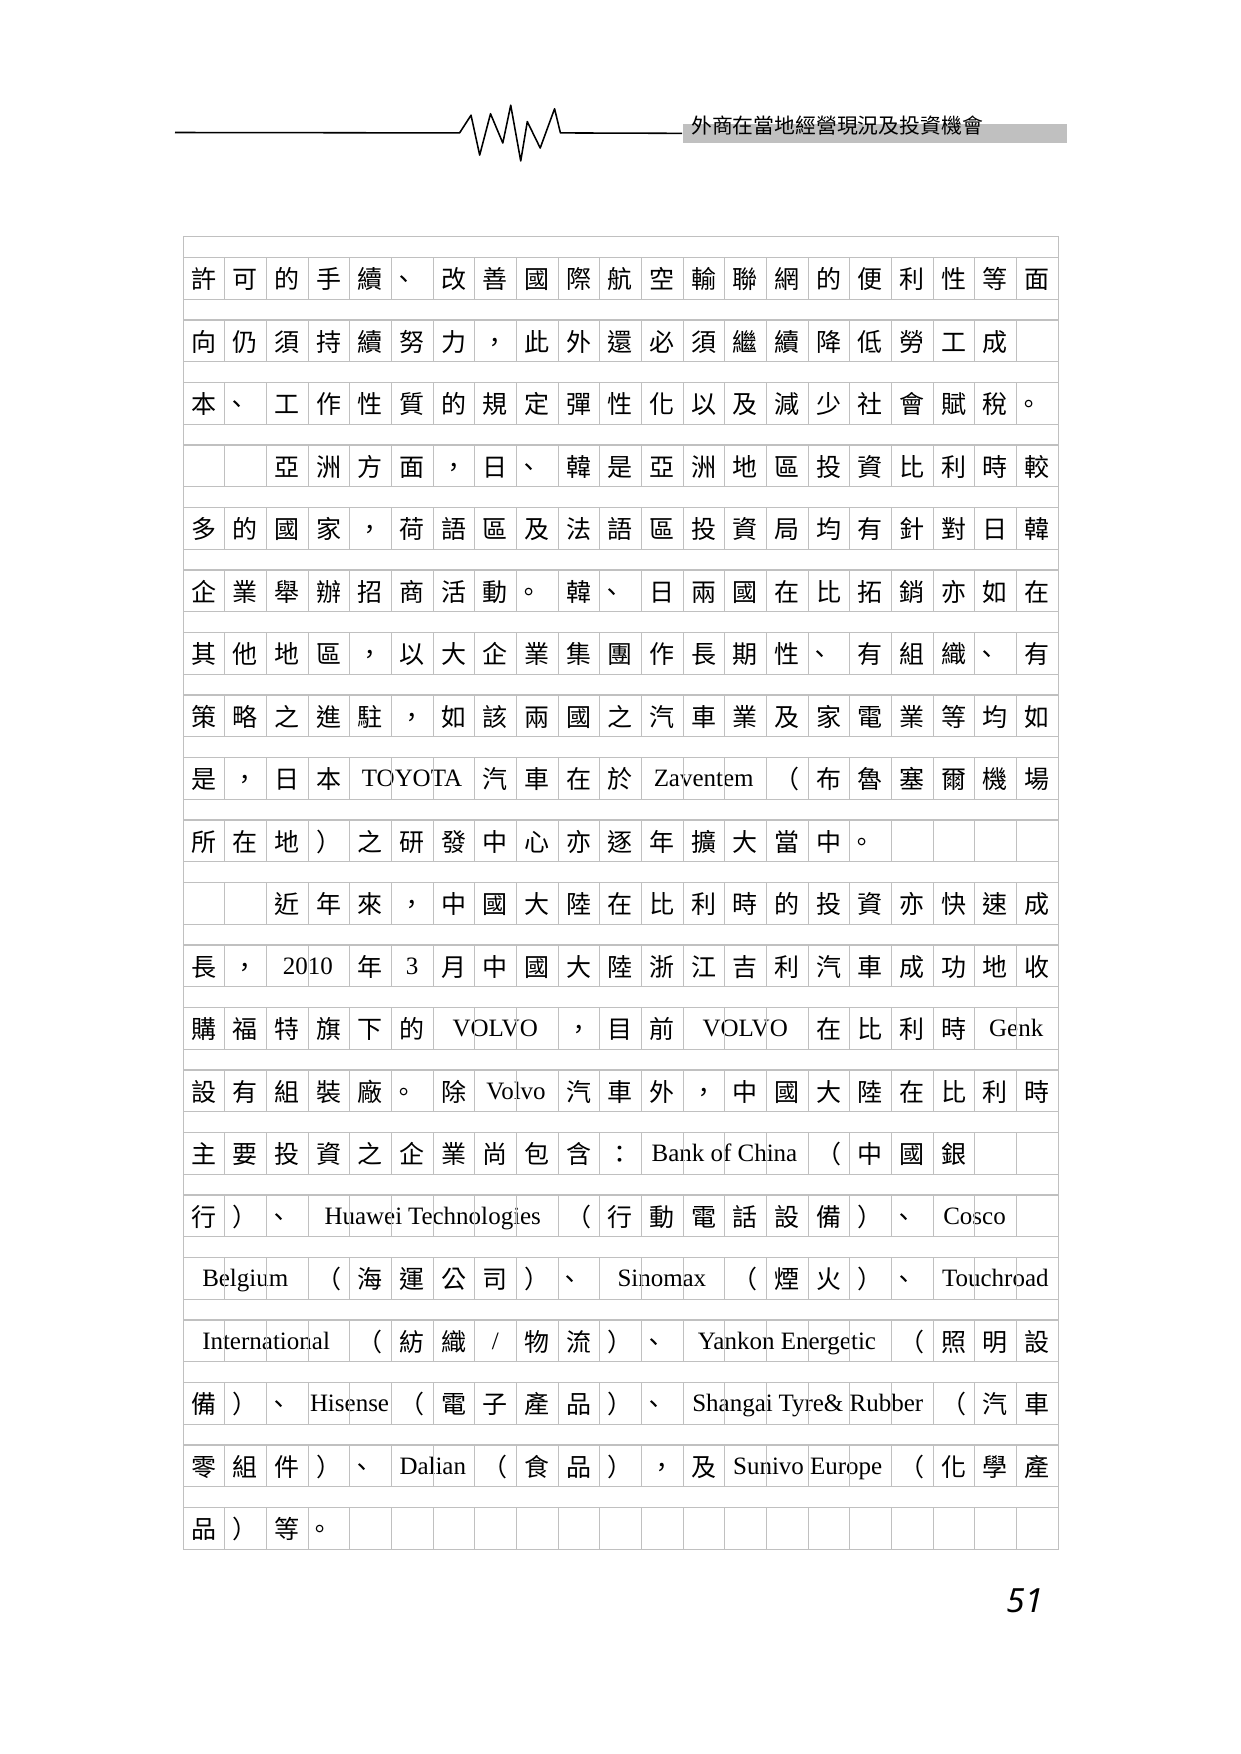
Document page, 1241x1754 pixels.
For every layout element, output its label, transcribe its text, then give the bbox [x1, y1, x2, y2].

text 亞洲方面，日、韓是亞洲地區投資比利時較多的國家，荷語區及法語區投資局均有針對日韓企業舉辦招商活動。韓、日兩國在比拓銷亦如在其他地區，以大企業集團作長期性、有組織、有策略之進駐，如該兩國之汽車業及家電業等均如是，日本TOYOTA汽車在於Zaventem（布魯塞爾機場所在地）之研發中心亦逐年擴大當中。 [184, 487, 1058, 507]
text 美商企業偏好在比利時設立歐洲區域總部之主要因素是比利時位居歐盟地理中心位置，不過，這種情況已逐漸隨著歐盟版圖東擴而改變。美國商會亦曾對比利時提出建言，如欲吸引美商公司繼續以比利時做為歐洲區域總部，比國在降低外商前來投資之行政成本、簡化工作證及居留許可的手續、改善國際航空輸聯網的便利性等面向仍須持續努力，此外還必須繼續降低勞工成本、工作性質的規定彈性化以及減少社會賦稅。 [184, 237, 1058, 257]
text 亞洲方面，日、韓是亞洲地區投資比利時較多的國家，荷語區及法語區投資局均有針對日韓企業舉辦招商活動。韓、日兩國在比拓銷亦如在其他地區，以大企業集團作長期性、有組織、有策略之進駐，如該兩國之汽車業及家電業等均如是，日本TOYOTA汽車在於Zaventem（布魯塞爾機場所在地）之研發中心亦逐年擴大當中。 [184, 800, 1058, 819]
text 近年來，中國大陸在比利時的投資亦快速成長，2010年3月中國大陸浙江吉利汽車成功地收購福特旗下的VOLVO，目前VOLVO在比利時Genk設有組裝廠。除Volvo汽車外，中國大陸在比利時主要投資之企業尚包含：Bank of China（中國銀行）、Huawei Technologies（行動電話設備）、Cosco Belgium（海運公司）、Sinomax（煙火）、Touchroad International（紡織/物流）、Yankon Energetic（照明設備）、Hisense（電子產品）、Shangai Tyre& Rubber（汽車零組件）、Dalian（食品），及Sunivo Europe（化學產品）等。 [184, 1300, 1058, 1319]
text 亞洲方面，日、韓是亞洲地區投資比利時較多的國家，荷語區及法語區投資局均有針對日韓企業舉辦招商活動。韓、日兩國在比拓銷亦如在其他地區，以大企業集團作長期性、有組織、有策略之進駐，如該兩國之汽車業及家電業等均如是，日本TOYOTA汽車在於Zaventem（布魯塞爾機場所在地）之研發中心亦逐年擴大當中。 [184, 612, 1058, 632]
text 亞洲方面，日、韓是亞洲地區投資比利時較多的國家，荷語區及法語區投資局均有針對日韓企業舉辦招商活動。韓、日兩國在比拓銷亦如在其他地區，以大企業集團作長期性、有組織、有策略之進駐，如該兩國之汽車業及家電業等均如是，日本TOYOTA汽車在於Zaventem（布魯塞爾機場所在地）之研發中心亦逐年擴大當中。 [184, 737, 1058, 757]
text 近年來，中國大陸在比利時的投資亦快速成長，2010年3月中國大陸浙江吉利汽車成功地收購福特旗下的VOLVO，目前VOLVO在比利時Genk設有組裝廠。除Volvo汽車外，中國大陸在比利時主要投資之企業尚包含：Bank of China（中國銀行）、Huawei Technologies（行動電話設備）、Cosco Belgium（海運公司）、Sinomax（煙火）、Touchroad International（紡織/物流）、Yankon Energetic（照明設備）、Hisense（電子產品）、Shangai Tyre& Rubber（汽車零組件）、Dalian（食品），及Sunivo Europe（化學產品）等。 [184, 862, 1058, 882]
text 近年來，中國大陸在比利時的投資亦快速成長，2010年3月中國大陸浙江吉利汽車成功地收購福特旗下的VOLVO，目前VOLVO在比利時Genk設有組裝廠。除Volvo汽車外，中國大陸在比利時主要投資之企業尚包含：Bank of China（中國銀行）、Huawei Technologies（行動電話設備）、Cosco Belgium（海運公司）、Sinomax（煙火）、Touchroad International（紡織/物流）、Yankon Energetic（照明設備）、Hisense（電子產品）、Shangai Tyre& Rubber（汽車零組件）、Dalian（食品），及Sunivo Europe（化學產品）等。 [184, 1362, 1058, 1382]
text 美商企業偏好在比利時設立歐洲區域總部之主要因素是比利時位居歐盟地理中心位置，不過，這種情況已逐漸隨著歐盟版圖東擴而改變。美國商會亦曾對比利時提出建言，如欲吸引美商公司繼續以比利時做為歐洲區域總部，比國在降低外商前來投資之行政成本、簡化工作證及居留許可的手續、改善國際航空輸聯網的便利性等面向仍須持續努力，此外還必須繼續降低勞工成本、工作性質的規定彈性化以及減少社會賦稅。 [184, 362, 1058, 382]
text 亞洲方面，日、韓是亞洲地區投資比利時較多的國家，荷語區及法語區投資局均有針對日韓企業舉辦招商活動。韓、日兩國在比拓銷亦如在其他地區，以大企業集團作長期性、有組織、有策略之進駐，如該兩國之汽車業及家電業等均如是，日本TOYOTA汽車在於Zaventem（布魯塞爾機場所在地）之研發中心亦逐年擴大當中。 [184, 675, 1058, 694]
text 美商企業偏好在比利時設立歐洲區域總部之主要因素是比利時位居歐盟地理中心位置，不過，這種情況已逐漸隨著歐盟版圖東擴而改變。美國商會亦曾對比利時提出建言，如欲吸引美商公司繼續以比利時做為歐洲區域總部，比國在降低外商前來投資之行政成本、簡化工作證及居留許可的手續、改善國際航空輸聯網的便利性等面向仍須持續努力，此外還必須繼續降低勞工成本、工作性質的規定彈性化以及減少社會賦稅。 [184, 300, 1058, 319]
text 近年來，中國大陸在比利時的投資亦快速成長，2010年3月中國大陸浙江吉利汽車成功地收購福特旗下的VOLVO，目前VOLVO在比利時Genk設有組裝廠。除Volvo汽車外，中國大陸在比利時主要投資之企業尚包含：Bank of China（中國銀行）、Huawei Technologies（行動電話設備）、Cosco Belgium（海運公司）、Sinomax（煙火）、Touchroad International（紡織/物流）、Yankon Energetic（照明設備）、Hisense（電子產品）、Shangai Tyre& Rubber（汽車零組件）、Dalian（食品），及Sunivo Europe（化學產品）等。 [184, 1425, 1058, 1444]
text 近年來，中國大陸在比利時的投資亦快速成長，2010年3月中國大陸浙江吉利汽車成功地收購福特旗下的VOLVO，目前VOLVO在比利時Genk設有組裝廠。除Volvo汽車外，中國大陸在比利時主要投資之企業尚包含：Bank of China（中國銀行）、Huawei Technologies（行動電話設備）、Cosco Belgium（海運公司）、Sinomax（煙火）、Touchroad International（紡織/物流）、Yankon Energetic（照明設備）、Hisense（電子產品）、Shangai Tyre& Rubber（汽車零組件）、Dalian（食品），及Sunivo Europe（化學產品）等。 [184, 925, 1058, 944]
text 近年來，中國大陸在比利時的投資亦快速成長，2010年3月中國大陸浙江吉利汽車成功地收購福特旗下的VOLVO，目前VOLVO在比利時Genk設有組裝廠。除Volvo汽車外，中國大陸在比利時主要投資之企業尚包含：Bank of China（中國銀行）、Huawei Technologies（行動電話設備）、Cosco Belgium（海運公司）、Sinomax（煙火）、Touchroad International（紡織/物流）、Yankon Energetic（照明設備）、Hisense（電子產品）、Shangai Tyre& Rubber（汽車零組件）、Dalian（食品），及Sunivo Europe（化學產品）等。 [184, 987, 1058, 1007]
text 近年來，中國大陸在比利時的投資亦快速成長，2010年3月中國大陸浙江吉利汽車成功地收購福特旗下的VOLVO，目前VOLVO在比利時Genk設有組裝廠。除Volvo汽車外，中國大陸在比利時主要投資之企業尚包含：Bank of China（中國銀行）、Huawei Technologies（行動電話設備）、Cosco Belgium（海運公司）、Sinomax（煙火）、Touchroad International（紡織/物流）、Yankon Energetic（照明設備）、Hisense（電子產品）、Shangai Tyre& Rubber（汽車零組件）、Dalian（食品），及Sunivo Europe（化學產品）等。 [184, 1237, 1058, 1257]
text 近年來，中國大陸在比利時的投資亦快速成長，2010年3月中國大陸浙江吉利汽車成功地收購福特旗下的VOLVO，目前VOLVO在比利時Genk設有組裝廠。除Volvo汽車外，中國大陸在比利時主要投資之企業尚包含：Bank of China（中國銀行）、Huawei Technologies（行動電話設備）、Cosco Belgium（海運公司）、Sinomax（煙火）、Touchroad International（紡織/物流）、Yankon Energetic（照明設備）、Hisense（電子產品）、Shangai Tyre& Rubber（汽車零組件）、Dalian（食品），及Sunivo Europe（化學產品）等。 [184, 1050, 1058, 1069]
text 近年來，中國大陸在比利時的投資亦快速成長，2010年3月中國大陸浙江吉利汽車成功地收購福特旗下的VOLVO，目前VOLVO在比利時Genk設有組裝廠。除Volvo汽車外，中國大陸在比利時主要投資之企業尚包含：Bank of China（中國銀行）、Huawei Technologies（行動電話設備）、Cosco Belgium（海運公司）、Sinomax（煙火）、Touchroad International（紡織/物流）、Yankon Energetic（照明設備）、Hisense（電子產品）、Shangai Tyre& Rubber（汽車零組件）、Dalian（食品），及Sunivo Europe（化學產品）等。 [184, 1175, 1058, 1194]
text 近年來，中國大陸在比利時的投資亦快速成長，2010年3月中國大陸浙江吉利汽車成功地收購福特旗下的VOLVO，目前VOLVO在比利時Genk設有組裝廠。除Volvo汽車外，中國大陸在比利時主要投資之企業尚包含：Bank of China（中國銀行）、Huawei Technologies（行動電話設備）、Cosco Belgium（海運公司）、Sinomax（煙火）、Touchroad International（紡織/物流）、Yankon Energetic（照明設備）、Hisense（電子產品）、Shangai Tyre& Rubber（汽車零組件）、Dalian（食品），及Sunivo Europe（化學產品）等。 [184, 1487, 1058, 1507]
text 近年來，中國大陸在比利時的投資亦快速成長，2010年3月中國大陸浙江吉利汽車成功地收購福特旗下的VOLVO，目前VOLVO在比利時Genk設有組裝廠。除Volvo汽車外，中國大陸在比利時主要投資之企業尚包含：Bank of China（中國銀行）、Huawei Technologies（行動電話設備）、Cosco Belgium（海運公司）、Sinomax（煙火）、Touchroad International（紡織/物流）、Yankon Energetic（照明設備）、Hisense（電子產品）、Shangai Tyre& Rubber（汽車零組件）、Dalian（食品），及Sunivo Europe（化學產品）等。 [184, 1112, 1058, 1132]
text 亞洲方面，日、韓是亞洲地區投資比利時較多的國家，荷語區及法語區投資局均有針對日韓企業舉辦招商活動。韓、日兩國在比拓銷亦如在其他地區，以大企業集團作長期性、有組織、有策略之進駐，如該兩國之汽車業及家電業等均如是，日本TOYOTA汽車在於Zaventem（布魯塞爾機場所在地）之研發中心亦逐年擴大當中。 [184, 550, 1058, 569]
text 亞洲方面，日、韓是亞洲地區投資比利時較多的國家，荷語區及法語區投資局均有針對日韓企業舉辦招商活動。韓、日兩國在比拓銷亦如在其他地區，以大企業集團作長期性、有組織、有策略之進駐，如該兩國之汽車業及家電業等均如是，日本TOYOTA汽車在於Zaventem（布魯塞爾機場所在地）之研發中心亦逐年擴大當中。 [184, 425, 1058, 444]
